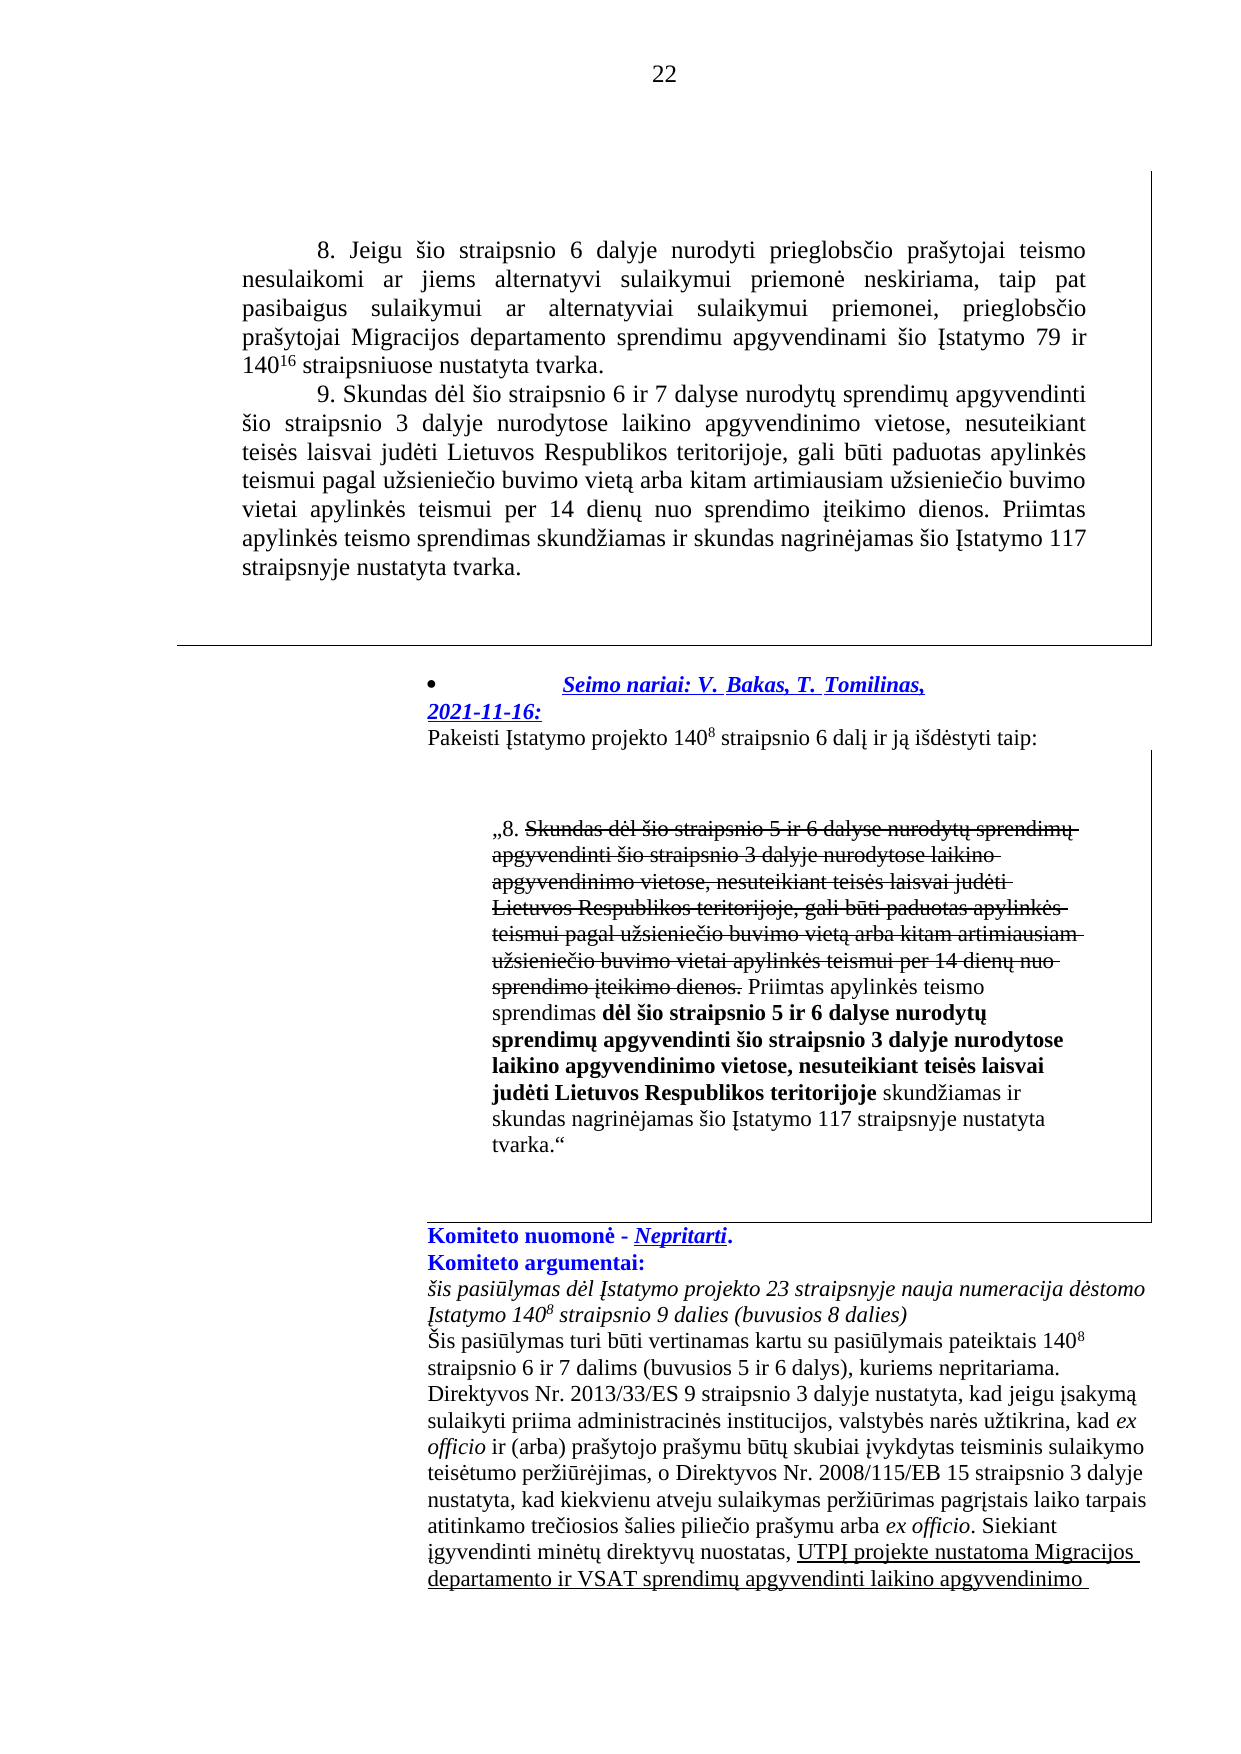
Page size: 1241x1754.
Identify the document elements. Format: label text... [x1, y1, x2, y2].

text 9. Skundas dėl šio straipsnio 6 ir 7 dalyse nurodytų sprendimų apgyvendinti šio straipsnio 3 dalyje nurodytose laikino apgyvendinimo vietose, nesuteikiant teisės laisvai judėti Lietuvos Respublikos teritorijoje, gali būti paduotas apylinkės teismui pagal užsieniečio buvimo vietą arba kitam artimiausiam užsieniečio buvimo vietai apylinkės teismui per 14 dienų nuo sprendimo įteikimo dienos. Priimtas apylinkės teismo sprendimas skundžiamas ir skundas nagrinėjamas šio Įstatymo 117 straipsnyje nustatyta tvarka. [177, 379, 1151, 645]
text Komiteto nuomonė - Nepritarti. [427, 1222, 1152, 1248]
text Šis pasiūlymas turi būti vertinamas kartu su pasiūlymais pateiktais 1408 straipsnio 6 ir 7 dalims (buvusios 5 ir 6 dalys), kuriems nepritariama. Direktyvos Nr. 2013/33/ES 9 straipsnio 3 dalyje nustatyta, kad jeigu įsakymą sulaikyti priima administracinės institucijos, valstybės narės užtikrina, kad ex officio ir (arba) prašytojo prašymu būtų skubiai įvykdytas teisminis sulaikymo teisėtumo peržiūrėjimas, o Direktyvos Nr. 2008/115/EB 15 straipsnio 3 dalyje nustatyta, kad kiekvienu atveju sulaikymas peržiūrimas pagrįstais laiko tarpais atitinkamo trečiosios šalies piliečio prašymu arba ex officio. Siekiant įgyvendinti minėtų direktyvų nuostatas, UTPĮ projekte nustatoma Migracijos departamento ir VSAT sprendimų apgyvendinti laikino apgyvendinimo [427, 1328, 1152, 1591]
text 8. Jeigu šio straipsnio 6 dalyje nurodyti prieglobsčio prašytojai teismo nesulaikomi ar jiems alternatyvi sulaikymui priemonė neskiriama, taip pat pasibaigus sulaikymui ar alternatyviai sulaikymui priemonei, prieglobsčio prašytojai Migracijos departamento sprendimu apgyvendinami šio Įstatymo 79 ir 14016 straipsniuose nustatyta tvarka. [177, 171, 1151, 379]
text Pakeisti Įstatymo projekto 1408 straipsnio 6 dalį ir ją išdėstyti taip: [427, 724, 1152, 750]
text „8. Skundas dėl šio straipsnio 5 ir 6 dalyse nurodytų sprendimų apgyvendinti šio straipsnio 3 dalyje nurodytose laikino apgyvendinimo vietose, nesuteikiant teisės laisvai judėti Lietuvos Respublikos teritorijoje, gali būti paduotas apylinkės teismui pagal užsieniečio buvimo vietą arba kitam artimiausiam užsieniečio buvimo vietai apylinkės teismui per 14 dienų nuo sprendimo įteikimo dienos. Priimtas apylinkės teismo sprendimas dėl šio straipsnio 5 ir 6 dalyse nurodytų sprendimų apgyvendinti šio straipsnio 3 dalyje nurodytose laikino apgyvendinimo vietose, nesuteikiant teisės laisvai judėti Lietuvos Respublikos teritorijoje skundžiamas ir skundas nagrinėjamas šio Įstatymo 117 straipsnyje nustatyta tvarka.“ [427, 750, 1151, 1222]
list Seimo nariai: V. Bakas, T. Tomilinas, 2021-11-16: [427, 671, 1152, 724]
text Komiteto argumentai: [427, 1248, 1152, 1275]
text šis pasiūlymas dėl Įstatymo projekto 23 straipsnyje nauja numeracija dėstomo Įstatymo 1408 straipsnio 9 dalies (buvusios 8 dalies) [427, 1275, 1152, 1328]
